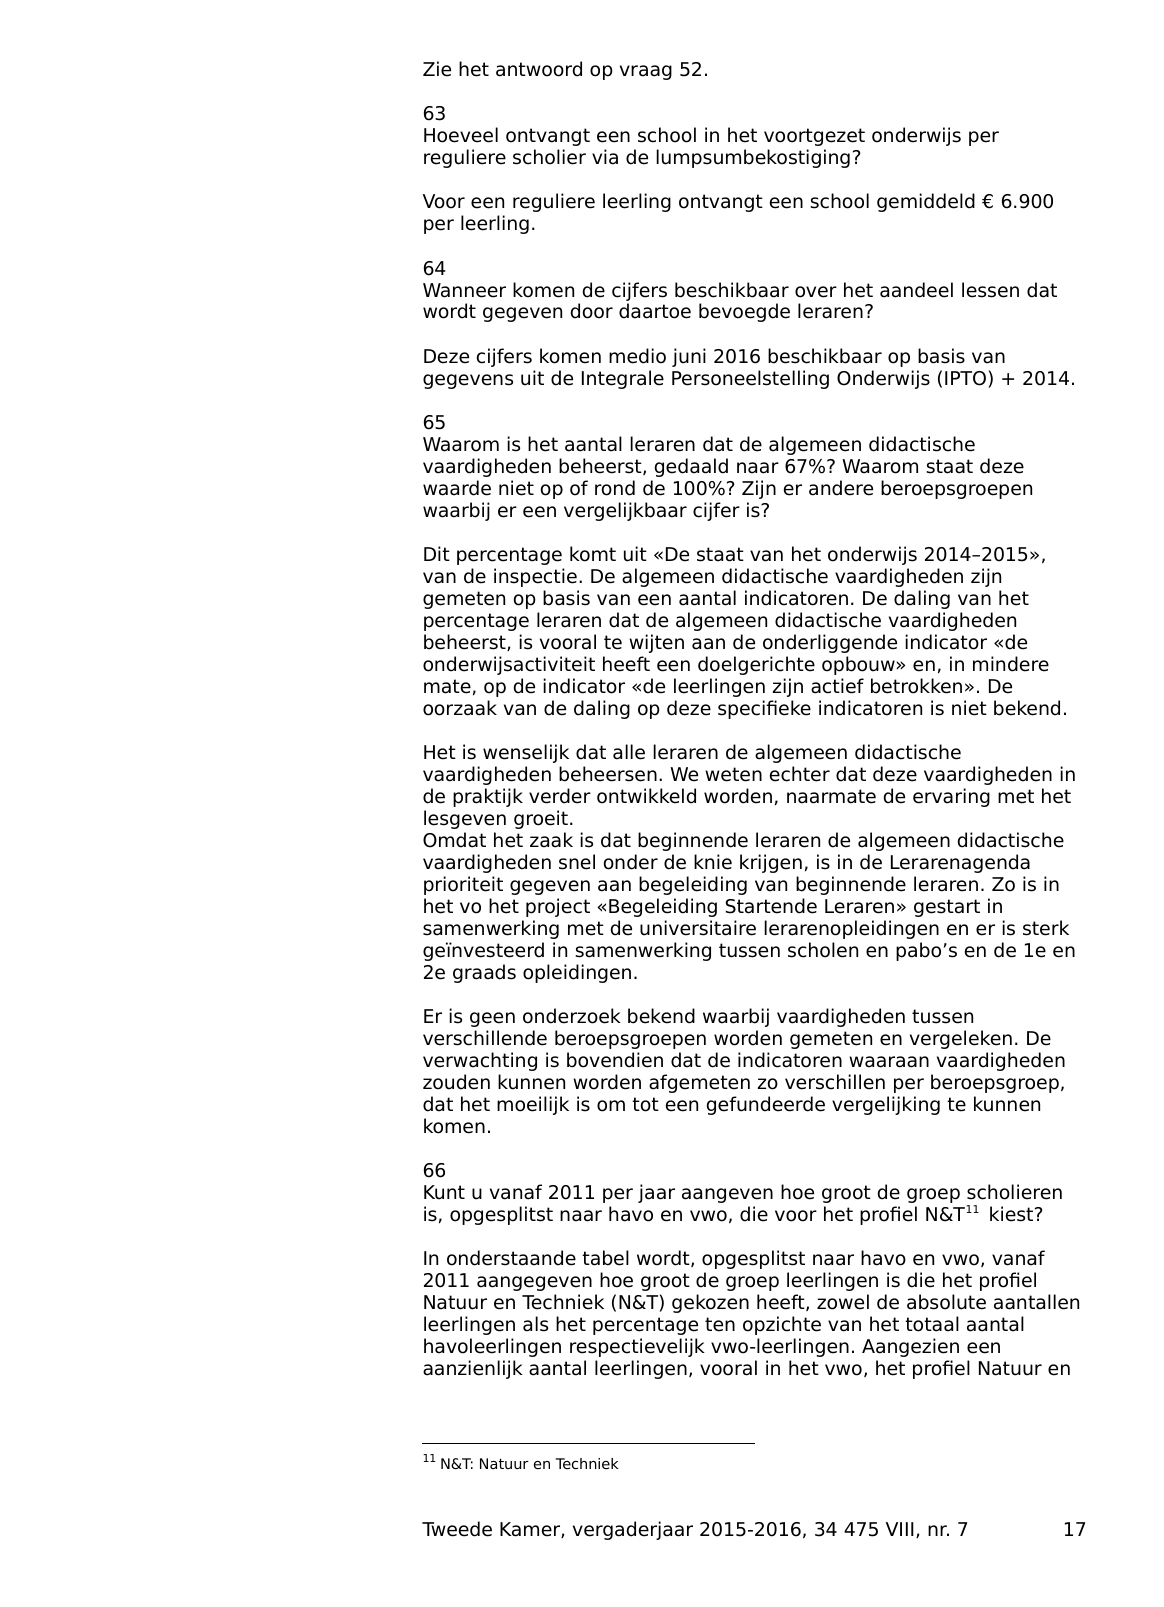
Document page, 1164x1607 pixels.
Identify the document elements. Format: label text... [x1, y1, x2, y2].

text Waarom is het aantal leraren dat de algemeen didactische vaardigheden beheerst, gedaald naar 67%? Waarom staat deze waarde niet op of rond de 100%? Zijn er andere beroepsgroepen waarbij er een vergelijkbaar cijfer is? [422, 434, 1087, 522]
text 65 [422, 412, 1087, 434]
text In onderstaande tabel wordt, opgesplitst naar havo en vwo, vanaf 2011 aangegeven hoe groot de groep leerlingen is die het profiel Natuur en Techniek (N&T) gekozen heeft, zowel de absolute aantallen leerlingen als het percentage ten opzichte van het totaal aantal havoleerlingen respectievelijk vwo-leerlingen. Aangezien een aanzienlijk aantal leerlingen, vooral in het vwo, het profiel Natuur en [422, 1248, 1087, 1380]
text 66 [422, 1160, 1087, 1182]
text Deze cijfers komen medio juni 2016 beschikbaar op basis van gegevens uit de Integrale Personeelstelling Onderwijs (IPTO) + 2014. [422, 346, 1087, 389]
text Er is geen onderzoek bekend waarbij vaardigheden tussen verschillende beroepsgroepen worden gemeten en vergeleken. De verwachting is bovendien dat de indicatoren waaraan vaardigheden zouden kunnen worden afgemeten zo verschillen per beroepsgroep, dat het moeilijk is om tot een gefundeerde vergelijking te kunnen komen. [422, 1006, 1087, 1138]
text Het is wenselijk dat alle leraren de algemeen didactische vaardigheden beheersen. We weten echter dat deze vaardigheden in de praktijk verder ontwikkeld worden, naarmate de ervaring met het lesgeven groeit. [422, 742, 1087, 830]
text Zie het antwoord op vraag 52. [422, 59, 1087, 81]
text 64 [422, 257, 1087, 279]
text N&T: Natuur en Techniek [422, 1452, 1087, 1474]
text Hoeveel ontvangt een school in het voortgezet onderwijs per reguliere scholier via de lumpsumbekostiging? [422, 125, 1087, 169]
text Dit percentage komt uit «De staat van het onderwijs 2014–2015», van de inspectie. De algemeen didactische vaardigheden zijn gemeten op basis van een aantal indicatoren. De daling van het percentage leraren dat de algemeen didactische vaardigheden beheerst, is vooral te wijten aan de onderliggende indicator «de onderwijsactiviteit heeft een doelgerichte opbouw» en, in mindere mate, op de indicator «de leerlingen zijn actief betrokken». De oorzaak van de daling op deze specifieke indicatoren is niet bekend. [422, 544, 1087, 720]
text Voor een reguliere leerling ontvangt een school gemiddeld € 6.900 per leerling. [422, 191, 1087, 235]
text Omdat het zaak is dat beginnende leraren de algemeen didactische vaardigheden snel onder de knie krijgen, is in de Lerarenagenda prioriteit gegeven aan begeleiding van beginnende leraren. Zo is in het vo het project «Begeleiding Startende Leraren» gestart in samenwerking met de universitaire lerarenopleidingen en er is sterk geïnvesteerd in samenwerking tussen scholen en pabo’s en de 1e en 2e graads opleidingen. [422, 830, 1087, 984]
text Wanneer komen de cijfers beschikbaar over het aandeel lessen dat wordt gegeven door daartoe bevoegde leraren? [422, 279, 1087, 323]
text 63 [422, 103, 1087, 125]
text Kunt u vanaf 2011 per jaar aangeven hoe groot de groep scholieren is, opgesplitst naar havo en vwo, die voor het profiel N&T kiest? [422, 1182, 1087, 1226]
